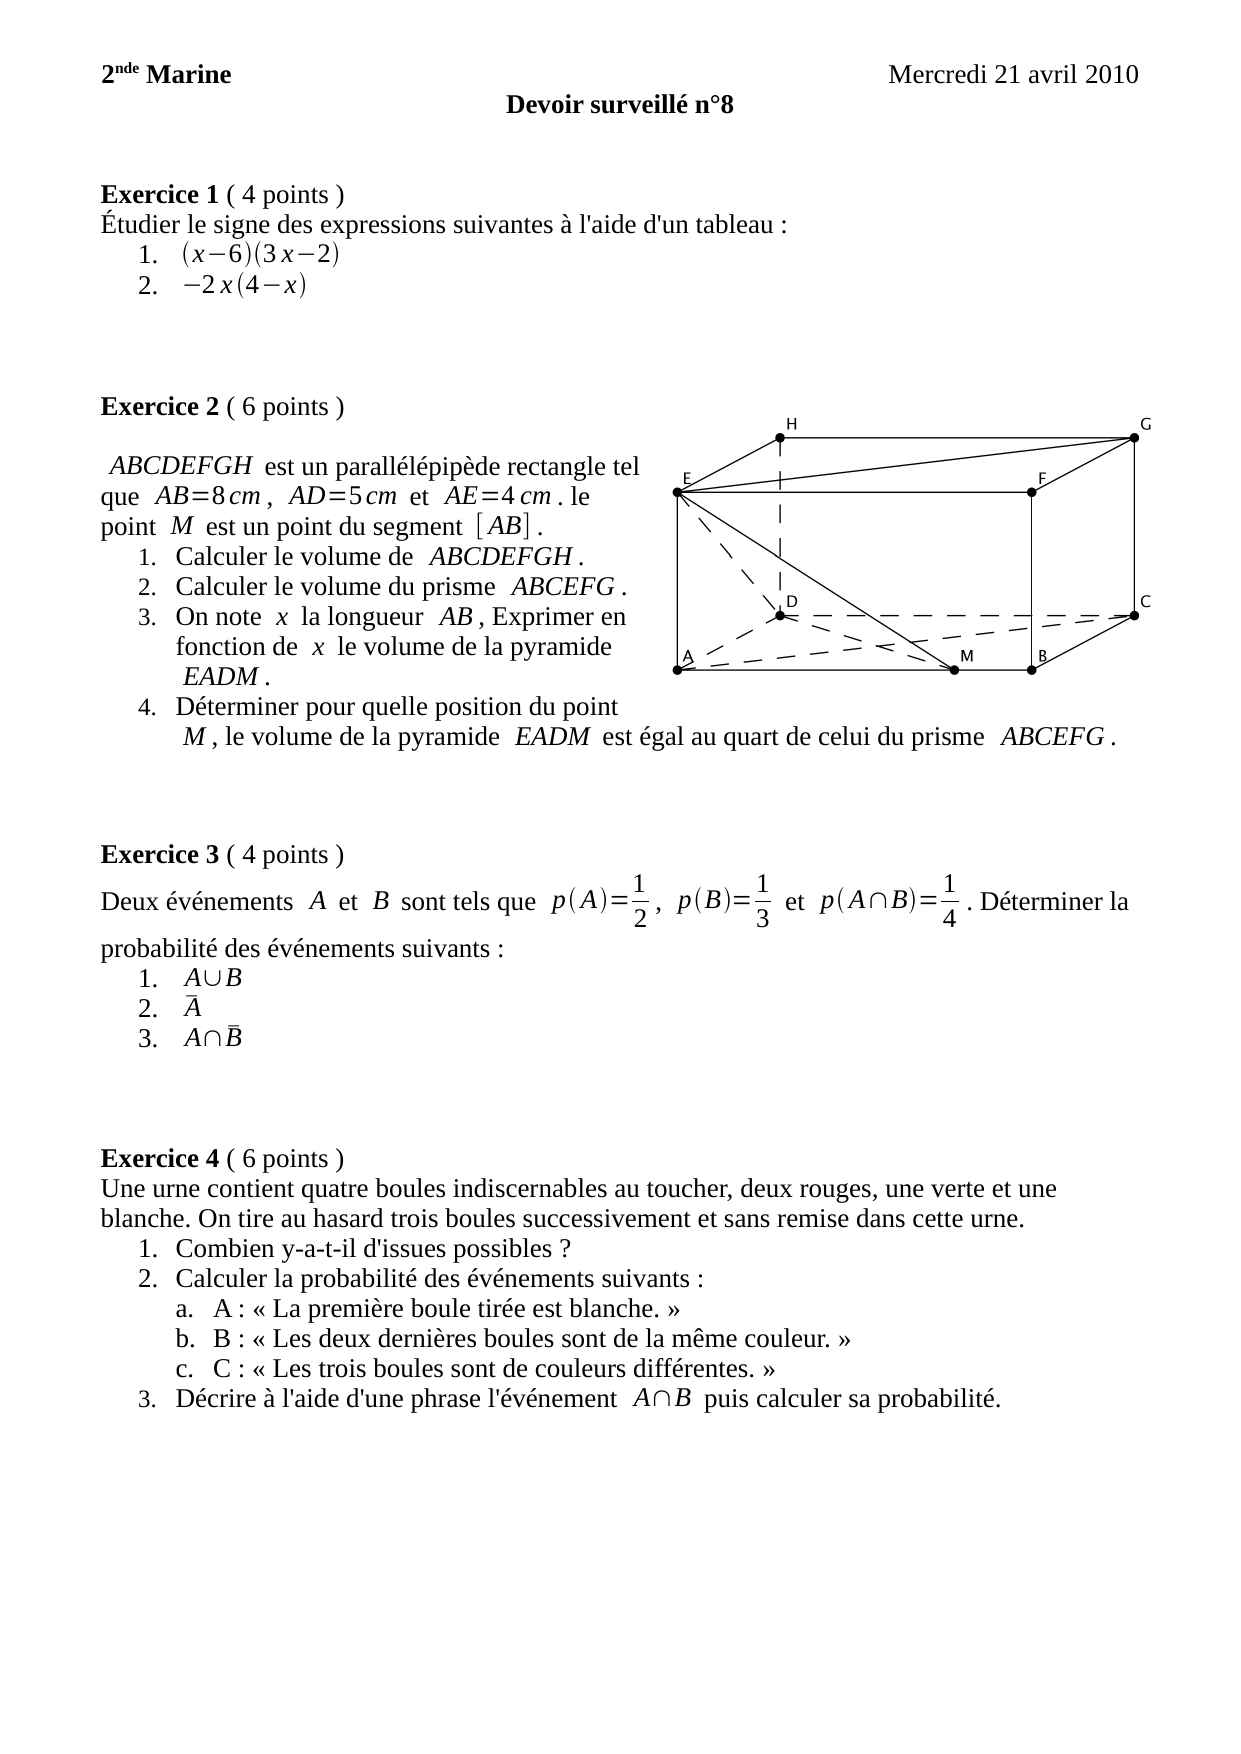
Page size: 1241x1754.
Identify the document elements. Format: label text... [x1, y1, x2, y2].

list Combien y-a-t-il d'issues possibles ? [138, 1233, 1140, 1263]
list B : « Les deux dernières boules sont de la même couleur. » [175, 1323, 1140, 1353]
list On note la longueur , Exprimer en fonction de le volume de la pyramide . [138, 602, 645, 692]
text Exercice 1 ( 4 points ) Étudier le signe des expressions suivantes à l'aide d'un tableau : [100, 179, 1140, 239]
list Décrire à l'aide d'une phrase l'événement puis calculer sa probabilité. [138, 1383, 1140, 1413]
text Exercice 3 ( 4 points ) [100, 839, 1140, 869]
subtitle 2nde Marine Mercredi 21 avril 2010 [100, 59, 1140, 89]
subtitle Devoir surveillé n°8 [100, 89, 1140, 119]
list Calculer le volume de . [138, 542, 645, 572]
list Calculer la probabilité des événements suivants : [138, 1263, 1140, 1293]
list C : « Les trois boules sont de couleurs différentes. » [175, 1353, 1140, 1383]
picture [645, 391, 1182, 720]
list Calculer le volume du prisme . [138, 572, 645, 602]
list A : « La première boule tirée est blanche. » [175, 1293, 1140, 1323]
text Exercice 4 ( 6 points ) [100, 1143, 1140, 1173]
list Déterminer pour quelle position du point , le volume de la pyramide est égal au quart de celui du prisme . [138, 692, 1140, 839]
text Deux événements et sont tels que , et . Déterminer la probabilité des événements suivants : [100, 869, 1140, 963]
text Exercice 2 ( 6 points ) [100, 391, 645, 421]
text Une urne contient quatre boules indiscernables au toucher, deux rouges, une verte et une blanche. On tire au hasard trois boules successivement et sans remise dans cette urne. [100, 1173, 1140, 1233]
text est un parallélépipède rectangle tel que , et . le point est un point du segment . [100, 451, 645, 542]
